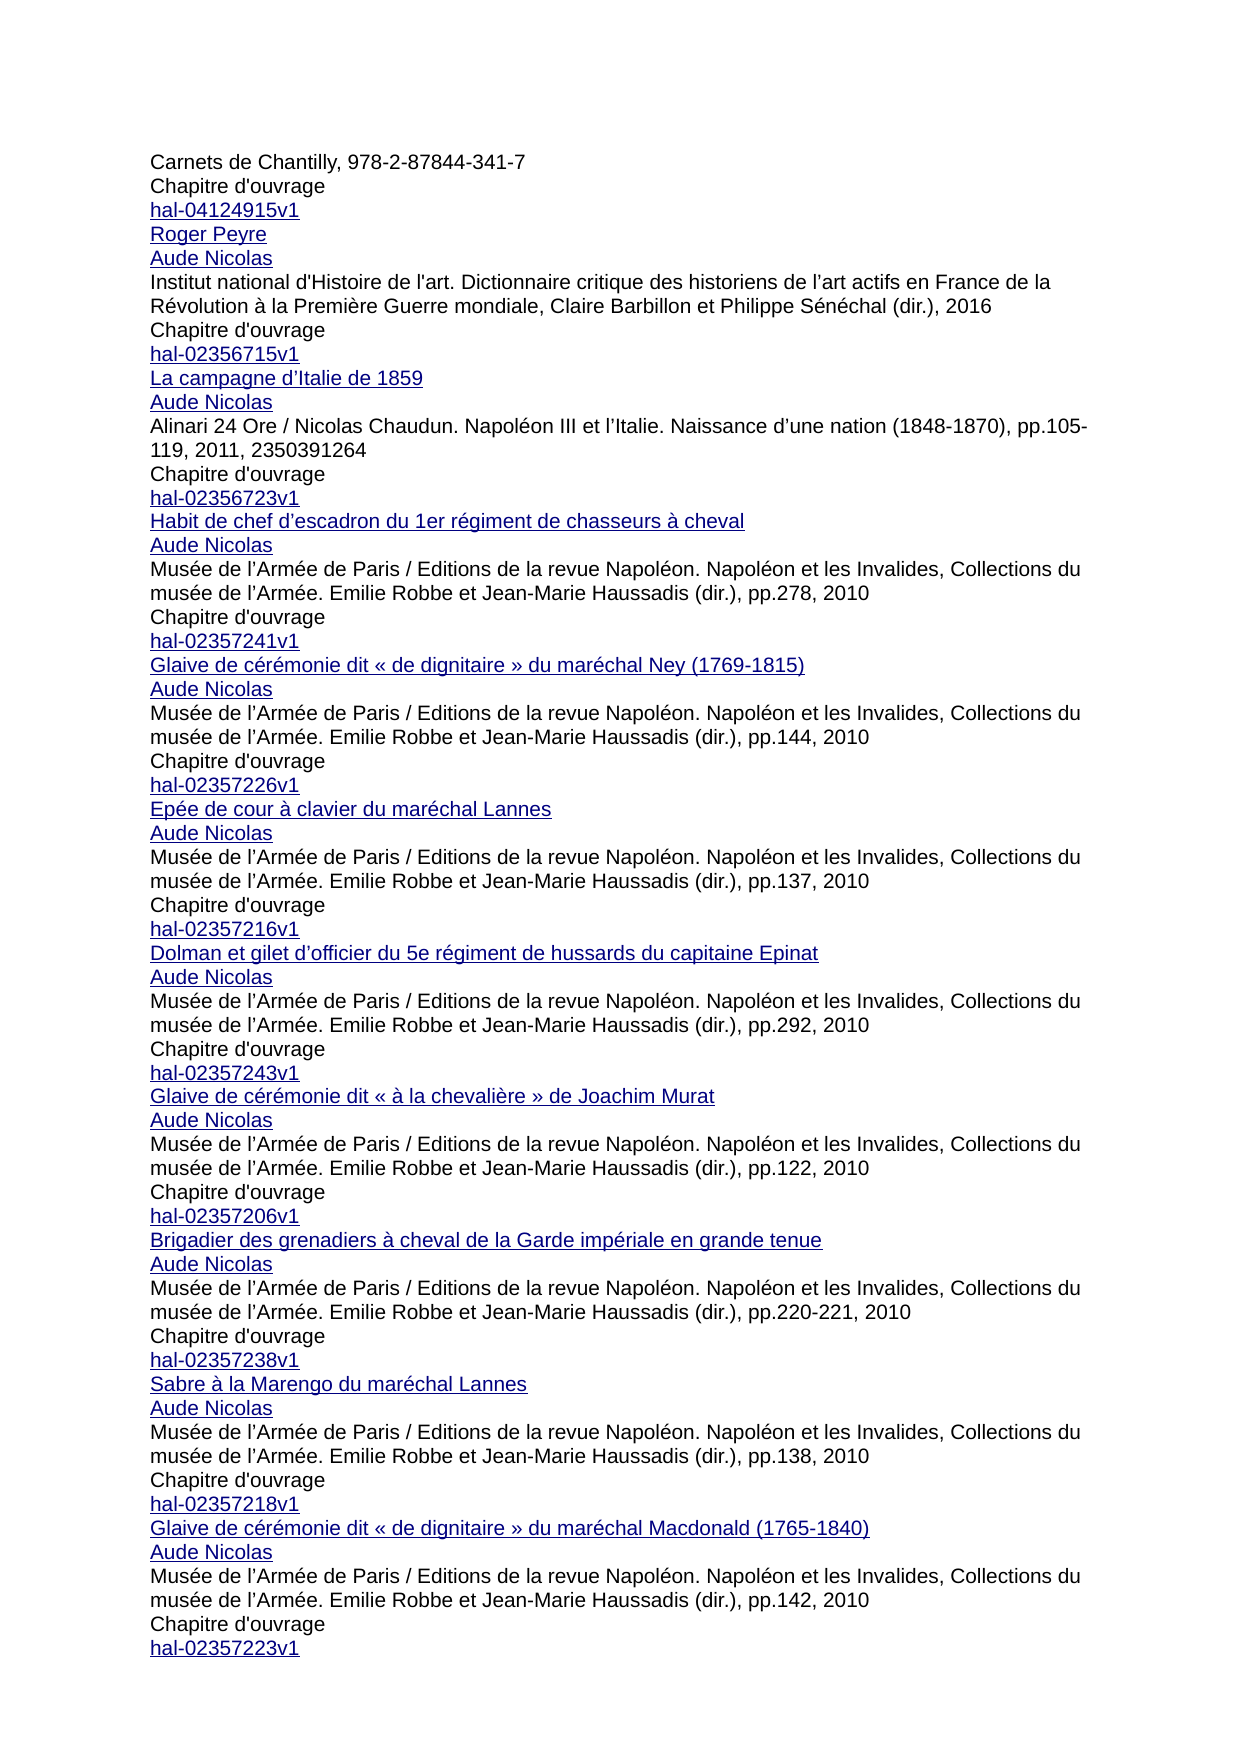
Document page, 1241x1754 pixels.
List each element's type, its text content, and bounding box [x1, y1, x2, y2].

table_cell Carnets de Chantilly, 978-2-87844-341-7 Chapitre d'ouvrage hal-04124915v1 [150, 150, 1090, 222]
table_cell La campagne d’Italie de 1859 Aude Nicolas Alinari 24 Ore / Nicolas Chaudun. Napoléon III et l’Italie. Naissance d’une nation (1848-1870), pp.105-119, 2011, 2350391264 Chapitre d'ouvrage hal-02356723v1 [150, 366, 1090, 509]
table_cell Glaive de cérémonie dit « de dignitaire » du maréchal Ney (1769-1815) Aude Nicolas Musée de l’Armée de Paris / Editions de la revue Napoléon. Napoléon et les Invalides, Collections du musée de l’Armée. Emilie Robbe et Jean-Marie Haussadis (dir.), pp.144, 2010 Chapitre d'ouvrage hal-02357226v1 [150, 653, 1090, 797]
table_cell Dolman et gilet d’officier du 5e régiment de hussards du capitaine Epinat Aude Nicolas Musée de l’Armée de Paris / Editions de la revue Napoléon. Napoléon et les Invalides, Collections du musée de l’Armée. Emilie Robbe et Jean-Marie Haussadis (dir.), pp.292, 2010 Chapitre d'ouvrage hal-02357243v1 [150, 941, 1090, 1084]
table_cell Roger Peyre Aude Nicolas Institut national d'Histoire de l'art. Dictionnaire critique des historiens de l’art actifs en France de la Révolution à la Première Guerre mondiale, Claire Barbillon et Philippe Sénéchal (dir.), 2016 Chapitre d'ouvrage hal-02356715v1 [150, 222, 1090, 366]
table_cell Glaive de cérémonie dit « à la chevalière » de Joachim Murat Aude Nicolas Musée de l’Armée de Paris / Editions de la revue Napoléon. Napoléon et les Invalides, Collections du musée de l’Armée. Emilie Robbe et Jean-Marie Haussadis (dir.), pp.122, 2010 Chapitre d'ouvrage hal-02357206v1 [150, 1084, 1090, 1228]
table_cell Glaive de cérémonie dit « de dignitaire » du maréchal Macdonald (1765-1840) Aude Nicolas Musée de l’Armée de Paris / Editions de la revue Napoléon. Napoléon et les Invalides, Collections du musée de l’Armée. Emilie Robbe et Jean-Marie Haussadis (dir.), pp.142, 2010 Chapitre d'ouvrage hal-02357223v1 [150, 1516, 1090, 1659]
table_cell Brigadier des grenadiers à cheval de la Garde impériale en grande tenue Aude Nicolas Musée de l’Armée de Paris / Editions de la revue Napoléon. Napoléon et les Invalides, Collections du musée de l’Armée. Emilie Robbe et Jean-Marie Haussadis (dir.), pp.220-221, 2010 Chapitre d'ouvrage hal-02357238v1 [150, 1228, 1090, 1372]
table_cell Habit de chef d’escadron du 1er régiment de chasseurs à cheval Aude Nicolas Musée de l’Armée de Paris / Editions de la revue Napoléon. Napoléon et les Invalides, Collections du musée de l’Armée. Emilie Robbe et Jean-Marie Haussadis (dir.), pp.278, 2010 Chapitre d'ouvrage hal-02357241v1 [150, 509, 1090, 653]
table_cell Sabre à la Marengo du maréchal Lannes Aude Nicolas Musée de l’Armée de Paris / Editions de la revue Napoléon. Napoléon et les Invalides, Collections du musée de l’Armée. Emilie Robbe et Jean-Marie Haussadis (dir.), pp.138, 2010 Chapitre d'ouvrage hal-02357218v1 [150, 1372, 1090, 1516]
table_cell Epée de cour à clavier du maréchal Lannes Aude Nicolas Musée de l’Armée de Paris / Editions de la revue Napoléon. Napoléon et les Invalides, Collections du musée de l’Armée. Emilie Robbe et Jean-Marie Haussadis (dir.), pp.137, 2010 Chapitre d'ouvrage hal-02357216v1 [150, 797, 1090, 941]
